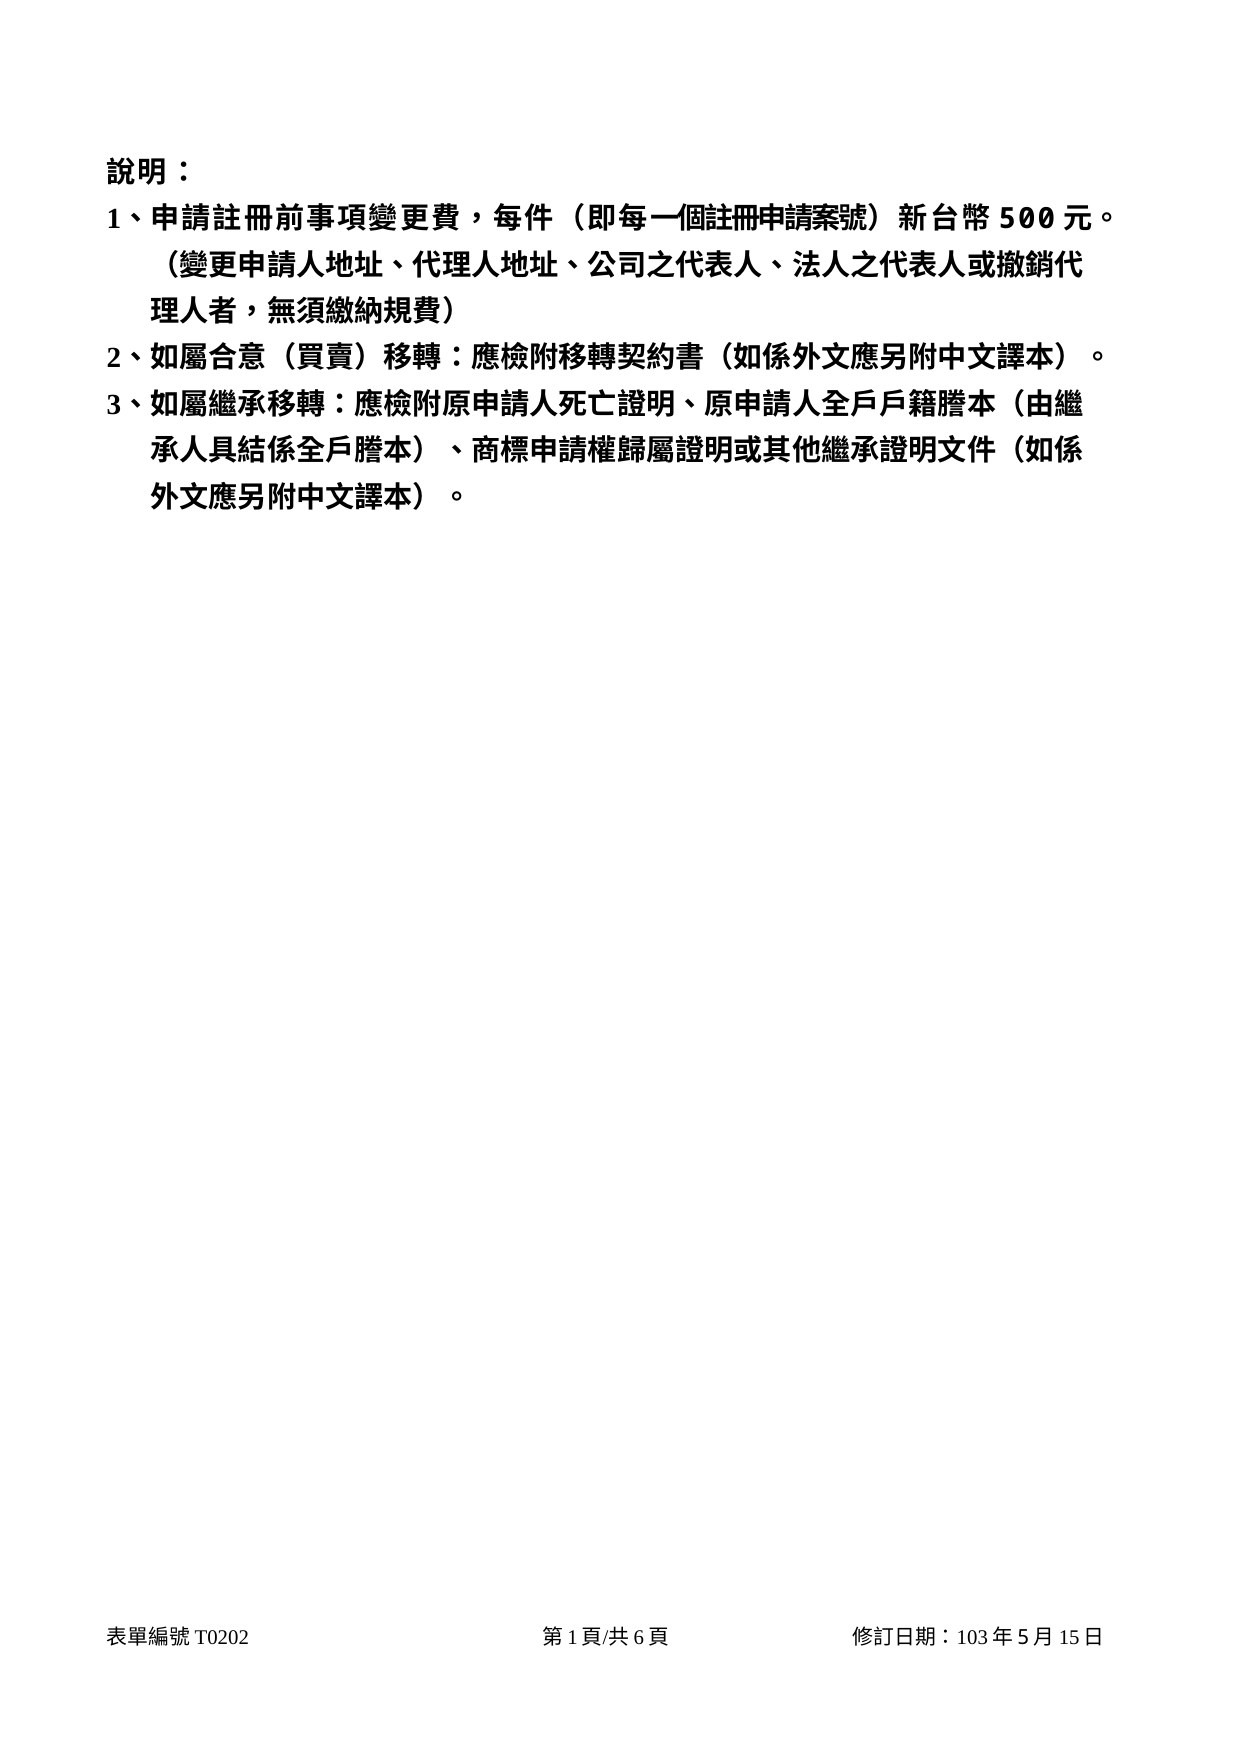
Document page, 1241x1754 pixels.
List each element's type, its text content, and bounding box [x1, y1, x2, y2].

text 1、申請註冊前事項變更費，每件（即每一個註冊申請案號）新台幣500元。（變更申請人地址、代理人地址、公司之代表人、法人之代表人或撤銷代理人者，無須繳納規費） [106, 194, 1102, 330]
text 3、如屬繼承移轉：應檢附原申請人死亡證明、原申請人全戶戶籍謄本（由繼承人具結係全戶謄本）、商標申請權歸屬證明或其他繼承證明文件（如係外文應另附中文譯本）。 [106, 381, 1102, 516]
text 說明： [106, 148, 1102, 190]
text 2、如屬合意（買賣）移轉：應檢附移轉契約書（如係外文應另附中文譯本）。 [106, 334, 1102, 376]
